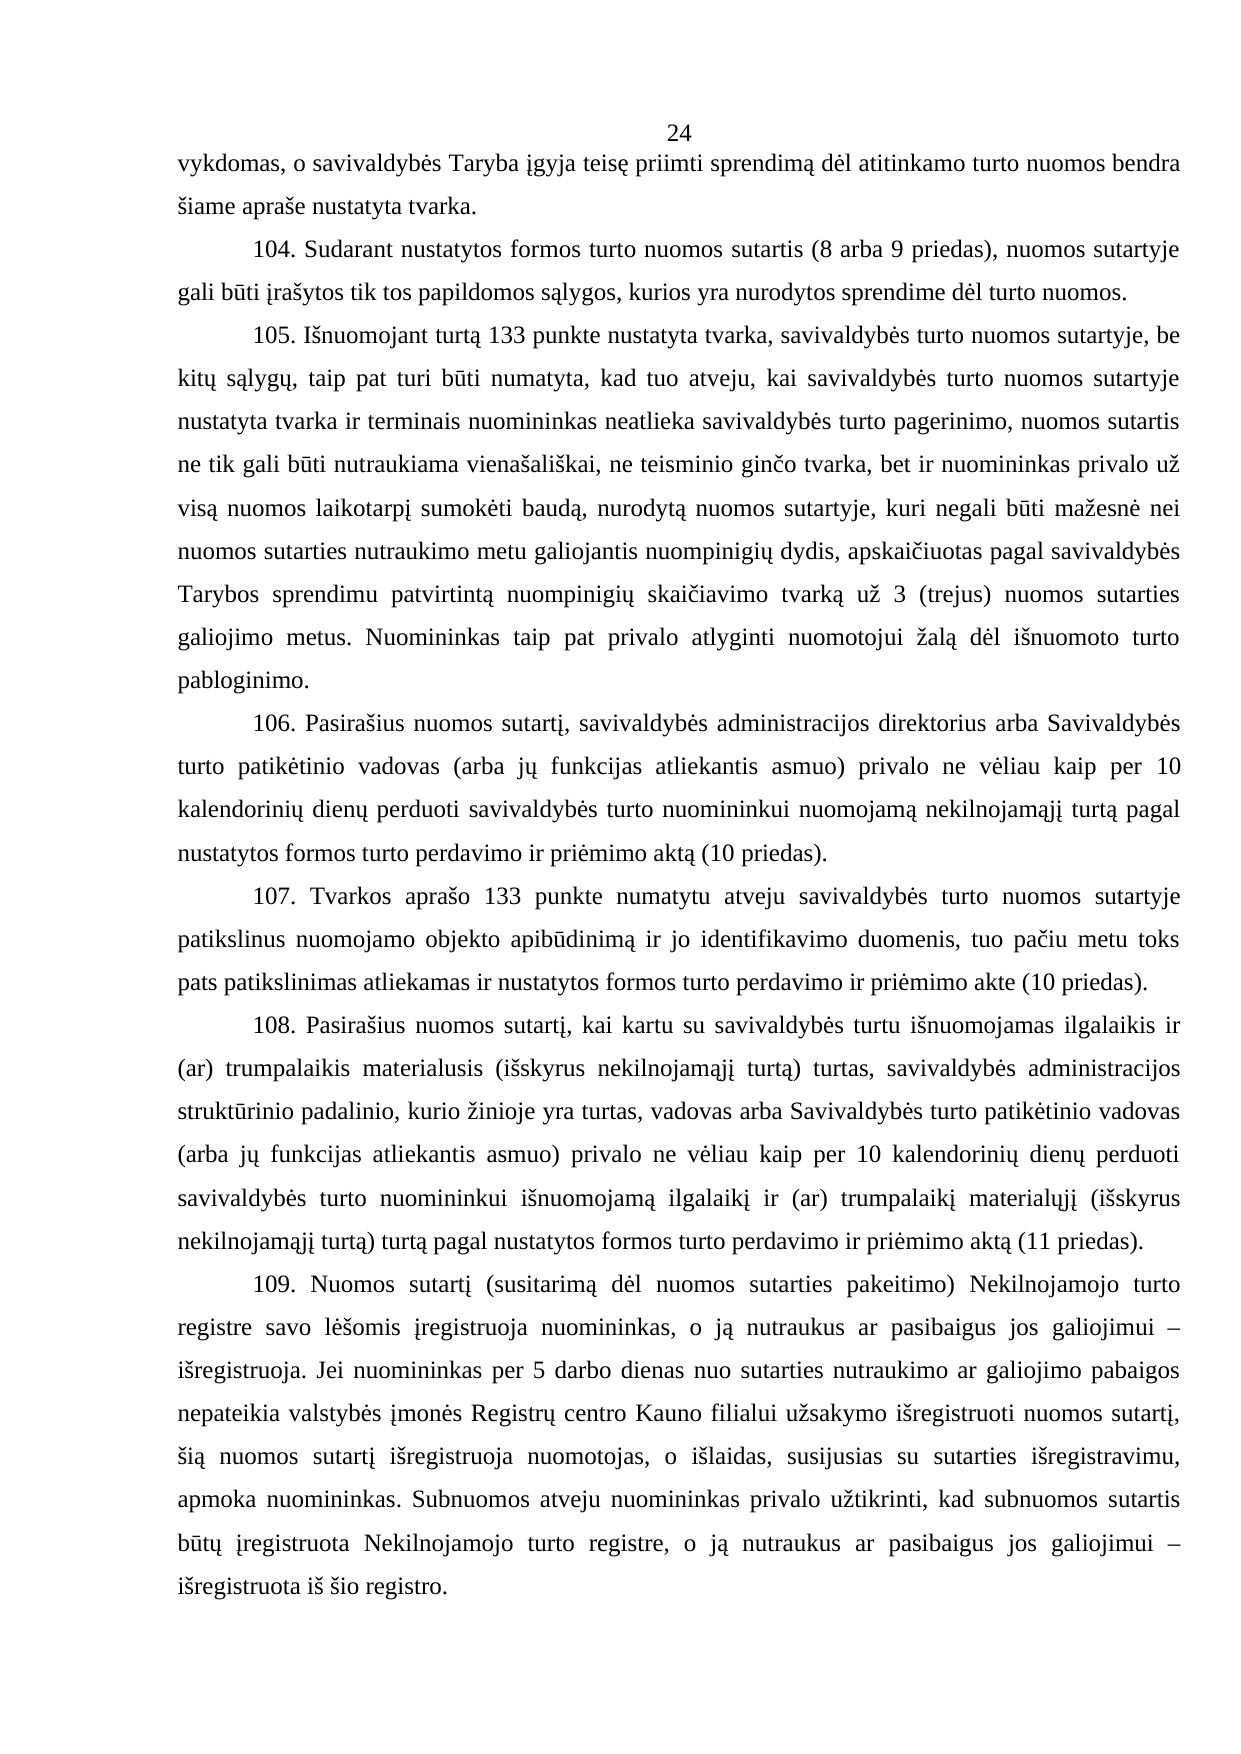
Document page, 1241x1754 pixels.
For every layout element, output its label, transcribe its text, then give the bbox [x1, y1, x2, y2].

text 108. Pasirašius nuomos sutartį, kai kartu su savivaldybės turtu išnuomojamas ilgalaikis ir (ar) trumpalaikis materialusis (išskyrus nekilnojamąjį turtą) turtas, savivaldybės administracijos struktūrinio padalinio, kurio žinioje yra turtas, vadovas arba Savivaldybės turto patikėtinio vadovas (arba jų funkcijas atliekantis asmuo) privalo ne vėliau kaip per 10 kalendorinių dienų perduoti savivaldybės turto nuomininkui išnuomojamą ilgalaikį ir (ar) trumpalaikį materialųjį (išskyrus nekilnojamąjį turtą) turtą pagal nustatytos formos turto perdavimo ir priėmimo aktą (11 priedas). [177, 1010, 1181, 1254]
text vykdomas, o savivaldybės Taryba įgyja teisę priimti sprendimą dėl atitinkamo turto nuomos bendra šiame apraše nustatyta tvarka. [177, 148, 1181, 219]
text 109. Nuomos sutartį (susitarimą dėl nuomos sutarties pakeitimo) Nekilnojamojo turto registre savo lėšomis įregistruoja nuomininkas, o ją nutraukus ar pasibaigus jos galiojimui – išregistruoja. Jei nuomininkas per 5 darbo dienas nuo sutarties nutraukimo ar galiojimo pabaigos nepateikia valstybės įmonės Registrų centro Kauno filialui užsakymo išregistruoti nuomos sutartį, šią nuomos sutartį išregistruoja nuomotojas, o išlaidas, susijusias su sutarties išregistravimu, apmoka nuomininkas. Subnuomos atveju nuomininkas privalo užtikrinti, kad subnuomos sutartis būtų įregistruota Nekilnojamojo turto registre, o ją nutraukus ar pasibaigus jos galiojimui – išregistruota iš šio registro. [177, 1269, 1181, 1599]
text 106. Pasirašius nuomos sutartį, savivaldybės administracijos direktorius arba Savivaldybės turto patikėtinio vadovas (arba jų funkcijas atliekantis asmuo) privalo ne vėliau kaip per 10 kalendorinių dienų perduoti savivaldybės turto nuomininkui nuomojamą nekilnojamąjį turtą pagal nustatytos formos turto perdavimo ir priėmimo aktą (10 priedas). [177, 708, 1181, 866]
text 104. Sudarant nustatytos formos turto nuomos sutartis (8 arba 9 priedas), nuomos sutartyje gali būti įrašytos tik tos papildomos sąlygos, kurios yra nurodytos sprendime dėl turto nuomos. [177, 234, 1181, 306]
text 105. Išnuomojant turtą 133 punkte nustatyta tvarka, savivaldybės turto nuomos sutartyje, be kitų sąlygų, taip pat turi būti numatyta, kad tuo atveju, kai savivaldybės turto nuomos sutartyje nustatyta tvarka ir terminais nuomininkas neatlieka savivaldybės turto pagerinimo, nuomos sutartis ne tik gali būti nutraukiama vienašališkai, ne teisminio ginčo tvarka, bet ir nuomininkas privalo už visą nuomos laikotarpį sumokėti baudą, nurodytą nuomos sutartyje, kuri negali būti mažesnė nei nuomos sutarties nutraukimo metu galiojantis nuompinigių dydis, apskaičiuotas pagal savivaldybės Tarybos sprendimu patvirtintą nuompinigių skaičiavimo tvarką už 3 (trejus) nuomos sutarties galiojimo metus. Nuomininkas taip pat privalo atlyginti nuomotojui žalą dėl išnuomoto turto pabloginimo. [177, 320, 1181, 694]
text 107. Tvarkos aprašo 133 punkte numatytu atveju savivaldybės turto nuomos sutartyje patikslinus nuomojamo objekto apibūdinimą ir jo identifikavimo duomenis, tuo pačiu metu toks pats patikslinimas atliekamas ir nustatytos formos turto perdavimo ir priėmimo akte (10 priedas). [177, 881, 1181, 996]
